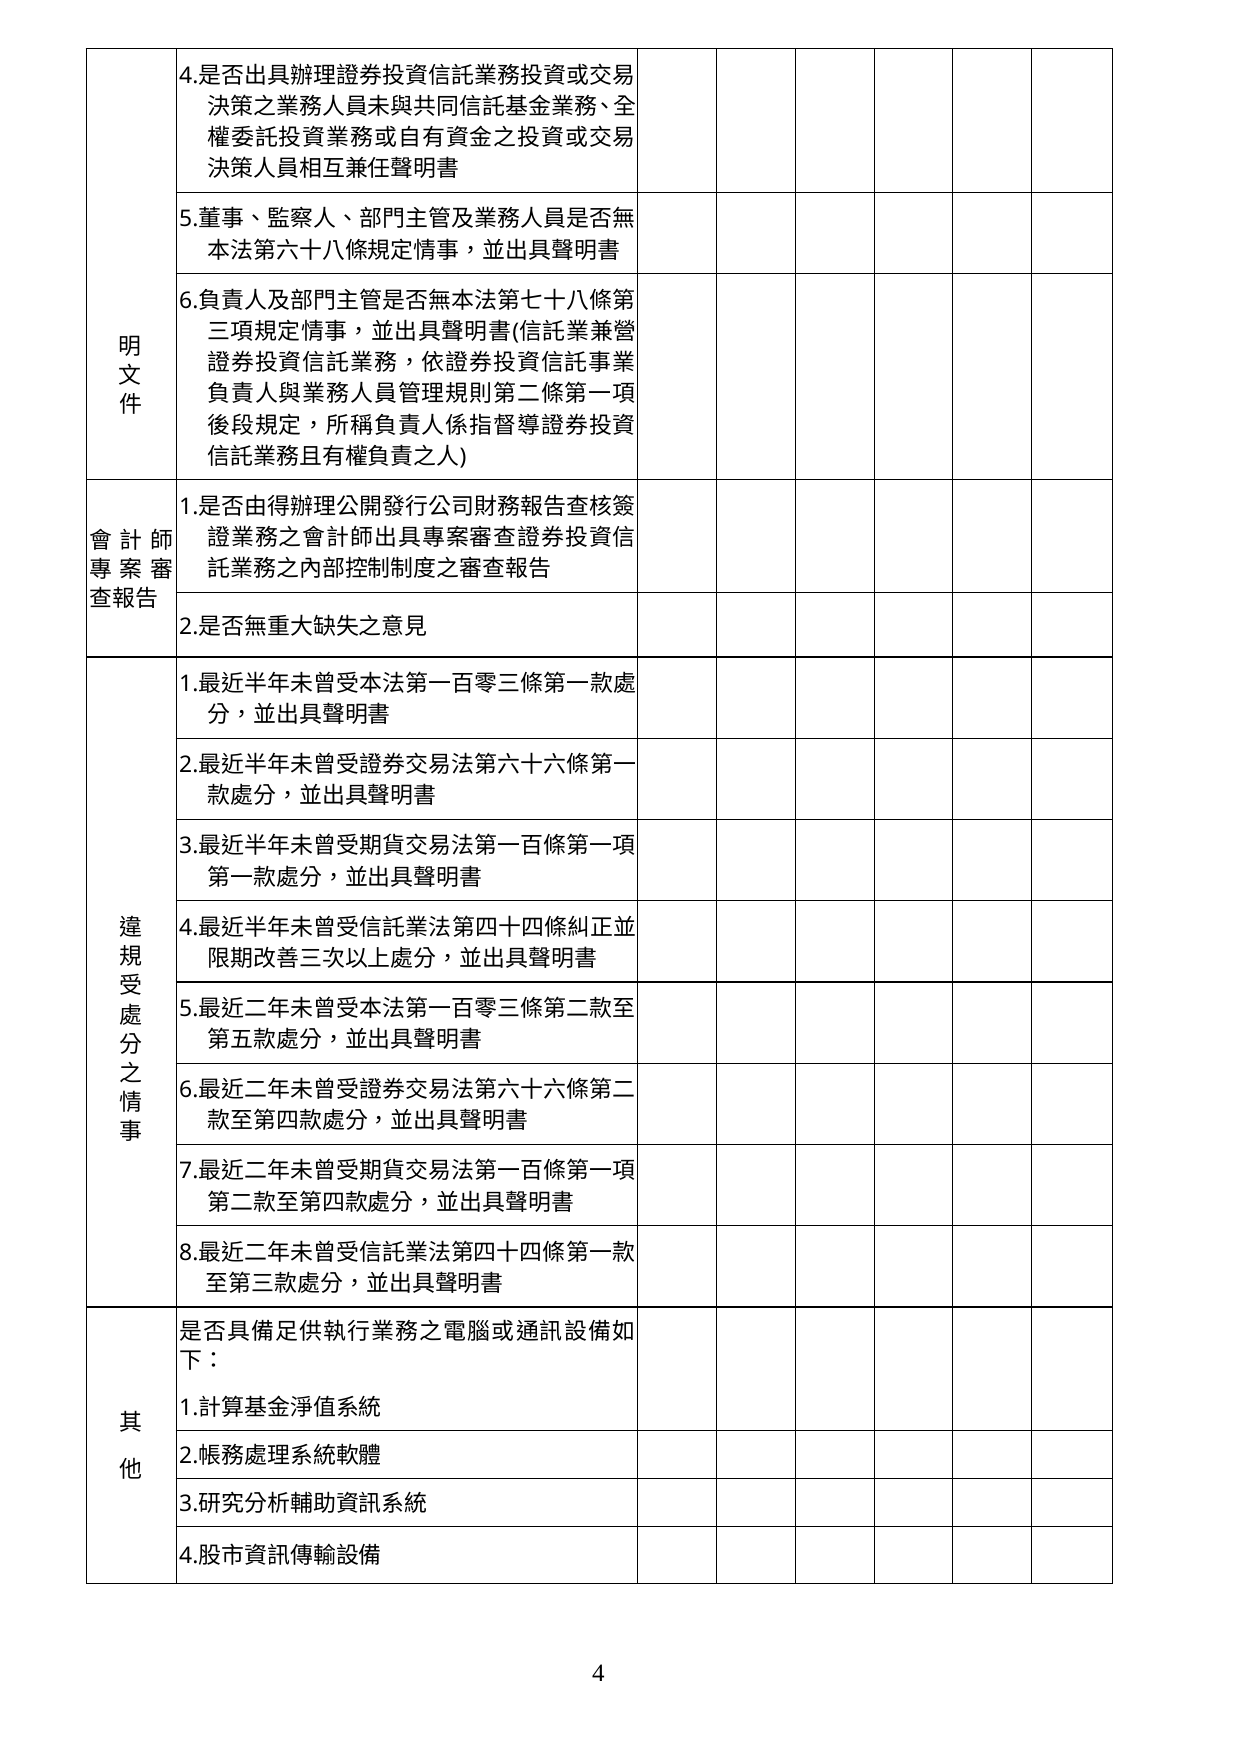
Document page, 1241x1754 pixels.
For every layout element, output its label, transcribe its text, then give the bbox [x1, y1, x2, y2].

table_cell 明 文 件 [87, 49, 176, 479]
table_cell [953, 1064, 1031, 1144]
table_cell [1032, 983, 1112, 1063]
table_cell [875, 593, 952, 656]
table_cell [875, 193, 952, 273]
table_cell [638, 658, 716, 738]
table_cell [1032, 274, 1112, 479]
table_cell [717, 1145, 795, 1225]
table_cell [638, 1431, 716, 1478]
table_cell 是否具備足供執行業務之電腦或通訊設備如下： 1.計算基金淨值系統 [177, 1308, 637, 1430]
table_cell [796, 1064, 874, 1144]
table_cell [953, 1527, 1031, 1583]
table_cell [717, 820, 795, 900]
table_cell [796, 1527, 874, 1583]
table_cell [953, 820, 1031, 900]
table_cell [638, 1145, 716, 1225]
table_cell [953, 1145, 1031, 1225]
table_cell [953, 1308, 1031, 1430]
table_cell 4.股市資訊傳輸設備 [177, 1527, 637, 1583]
table_cell [638, 593, 716, 656]
table_cell [638, 480, 716, 592]
table_cell 4.最近半年未曾受信託業法第四十四條糾正並限期改善三次以上處分，並出具聲明書 [177, 901, 637, 981]
table_cell [1032, 1145, 1112, 1225]
table_cell 1.是否由得辦理公開發行公司財務報告查核簽證業務之會計師出具專案審查證券投資信託業務之內部控制制度之審查報告 [177, 480, 637, 592]
table_cell [1032, 1479, 1112, 1526]
table_cell [875, 1064, 952, 1144]
table_cell [953, 1479, 1031, 1526]
table_cell [875, 1226, 952, 1306]
table_cell 7.最近二年未曾受期貨交易法第一百條第一項第二款至第四款處分，並出具聲明書 [177, 1145, 637, 1225]
table_cell 1.最近半年未曾受本法第一百零三條第一款處分，並出具聲明書 [177, 658, 637, 738]
table_cell 8.最近二年未曾受信託業法第四十四條第一款至第三款處分，並出具聲明書 [177, 1226, 637, 1306]
table_cell [638, 820, 716, 900]
table_cell [953, 1226, 1031, 1306]
table_cell 違 規 受 處 分 之 情 事 [87, 658, 176, 1306]
table_cell [875, 739, 952, 819]
table_cell [1032, 480, 1112, 592]
table_cell [638, 193, 716, 273]
table_cell [796, 820, 874, 900]
table_cell 5.董事、監察人、部門主管及業務人員是否無本法第六十八條規定情事，並出具聲明書 [177, 193, 637, 273]
table_cell [875, 480, 952, 592]
table_cell [1032, 1064, 1112, 1144]
table_cell 6.最近二年未曾受證券交易法第六十六條第二款至第四款處分，並出具聲明書 [177, 1064, 637, 1144]
table_cell [796, 1479, 874, 1526]
table_cell [717, 193, 795, 273]
table_cell [717, 1431, 795, 1478]
table_cell [638, 901, 716, 981]
table_cell [875, 1308, 952, 1430]
table_cell [953, 480, 1031, 592]
table_cell [796, 193, 874, 273]
table_cell [796, 480, 874, 592]
table_cell [717, 593, 795, 656]
table_cell [1032, 739, 1112, 819]
table_cell [717, 480, 795, 592]
table_cell [638, 49, 716, 192]
table_cell [875, 49, 952, 192]
table_cell [796, 1226, 874, 1306]
table_cell [638, 274, 716, 479]
table_cell [1032, 49, 1112, 192]
table_cell 6.負責人及部門主管是否無本法第七十八條第三項規定情事，並出具聲明書(信託業兼營證券投資信託業務，依證券投資信託事業負責人與業務人員管理規則第二條第一項後段規定，所稱負責人係指督導證券投資信託業務且有權負責之人) [177, 274, 637, 479]
table_cell [953, 1431, 1031, 1478]
table_cell 會計師專案審查報告 [87, 480, 176, 656]
table_cell [875, 1145, 952, 1225]
table_cell [796, 658, 874, 738]
table_cell [953, 739, 1031, 819]
table_cell [1032, 1527, 1112, 1583]
table_cell [1032, 901, 1112, 981]
table_cell 2.最近半年未曾受證券交易法第六十六條第一款處分，並出具聲明書 [177, 739, 637, 819]
table_cell [796, 1145, 874, 1225]
table_cell [953, 593, 1031, 656]
table_cell [717, 49, 795, 192]
table_cell [638, 1226, 716, 1306]
table_cell [796, 593, 874, 656]
table_cell [717, 1308, 795, 1430]
table_cell [717, 739, 795, 819]
table_cell [796, 983, 874, 1063]
table_cell [875, 274, 952, 479]
table_cell [875, 1527, 952, 1583]
table_cell [717, 274, 795, 479]
table_cell [1032, 1226, 1112, 1306]
table_cell [638, 1479, 716, 1526]
table_cell [1032, 593, 1112, 656]
table_cell 其 他 [87, 1308, 176, 1583]
table_cell [875, 901, 952, 981]
table_cell [717, 983, 795, 1063]
table_cell [875, 1431, 952, 1478]
table_cell [875, 658, 952, 738]
table_cell [1032, 658, 1112, 738]
table_cell 3.研究分析輔助資訊系統 [177, 1479, 637, 1526]
table_cell 4.是否出具辦理證券投資信託業務投資或交易決策之業務人員未與共同信託基金業務、全權委託投資業務或自有資金之投資或交易決策人員相互兼任聲明書 [177, 49, 637, 192]
table_cell [796, 739, 874, 819]
table_cell [717, 1064, 795, 1144]
table_cell [638, 983, 716, 1063]
table_cell 5.最近二年未曾受本法第一百零三條第二款至第五款處分，並出具聲明書 [177, 983, 637, 1063]
table_cell [717, 1479, 795, 1526]
table_cell 3.最近半年未曾受期貨交易法第一百條第一項第一款處分，並出具聲明書 [177, 820, 637, 900]
table_cell [717, 1226, 795, 1306]
table_cell [953, 901, 1031, 981]
table_cell [953, 193, 1031, 273]
table_cell [796, 1308, 874, 1430]
table_cell [953, 49, 1031, 192]
table_cell [953, 274, 1031, 479]
table_cell 2.帳務處理系統軟體 [177, 1431, 637, 1478]
table_cell [717, 901, 795, 981]
table_cell [875, 820, 952, 900]
table_cell [953, 658, 1031, 738]
table_cell [796, 49, 874, 192]
table_cell [1032, 820, 1112, 900]
table_cell [717, 658, 795, 738]
table_cell [1032, 1308, 1112, 1430]
table_cell [875, 1479, 952, 1526]
table_cell [796, 1431, 874, 1478]
table_cell [638, 1064, 716, 1144]
table_cell [796, 274, 874, 479]
table_cell [796, 901, 874, 981]
table_cell [953, 983, 1031, 1063]
table_cell [1032, 193, 1112, 273]
table_cell [875, 983, 952, 1063]
table_cell [717, 1527, 795, 1583]
table_cell [638, 1527, 716, 1583]
table_cell [638, 1308, 716, 1430]
table_cell 2.是否無重大缺失之意見 [177, 593, 637, 656]
table_cell [638, 739, 716, 819]
table_cell [1032, 1431, 1112, 1478]
